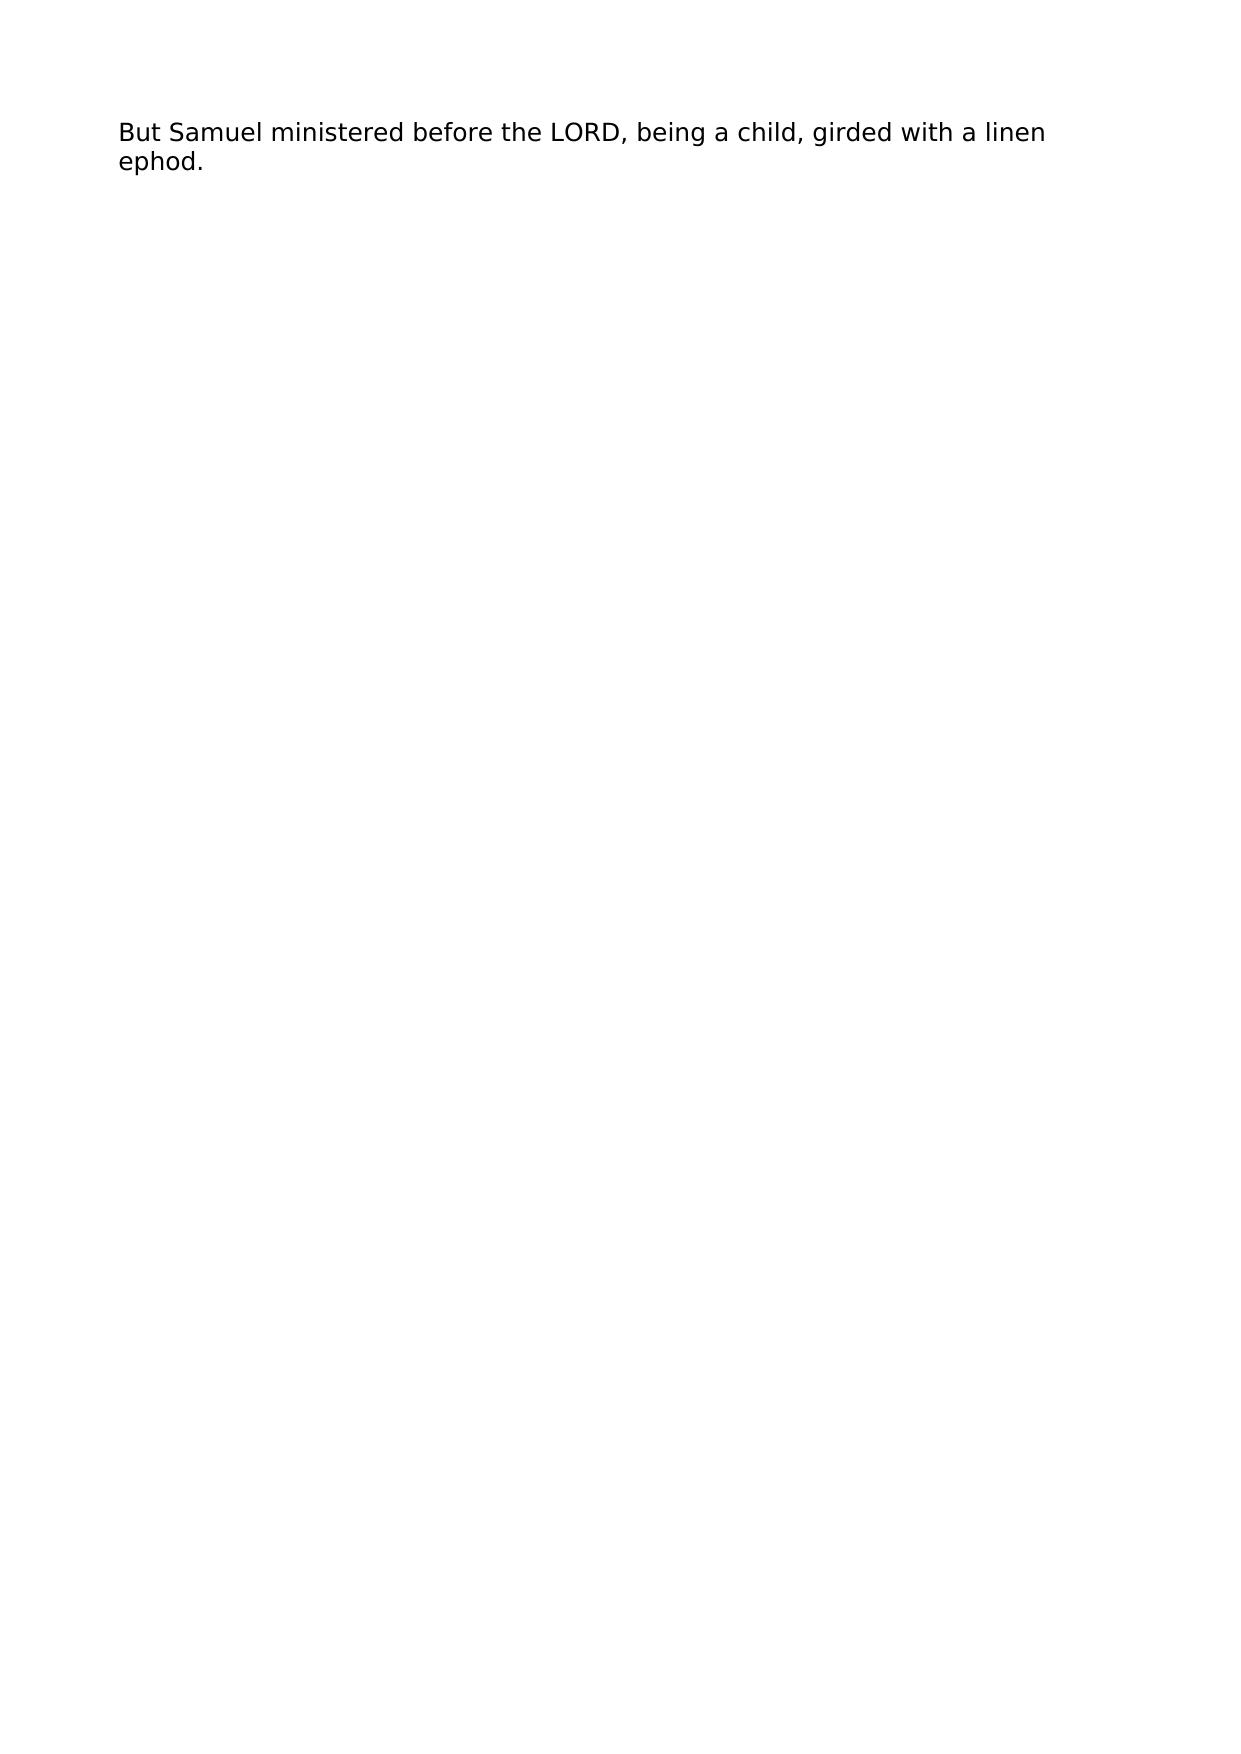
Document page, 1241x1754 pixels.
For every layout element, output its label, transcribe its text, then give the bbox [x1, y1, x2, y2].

text But Samuel ministered before the LORD, being a child, girded with a linen ephod. [118, 118, 1122, 176]
